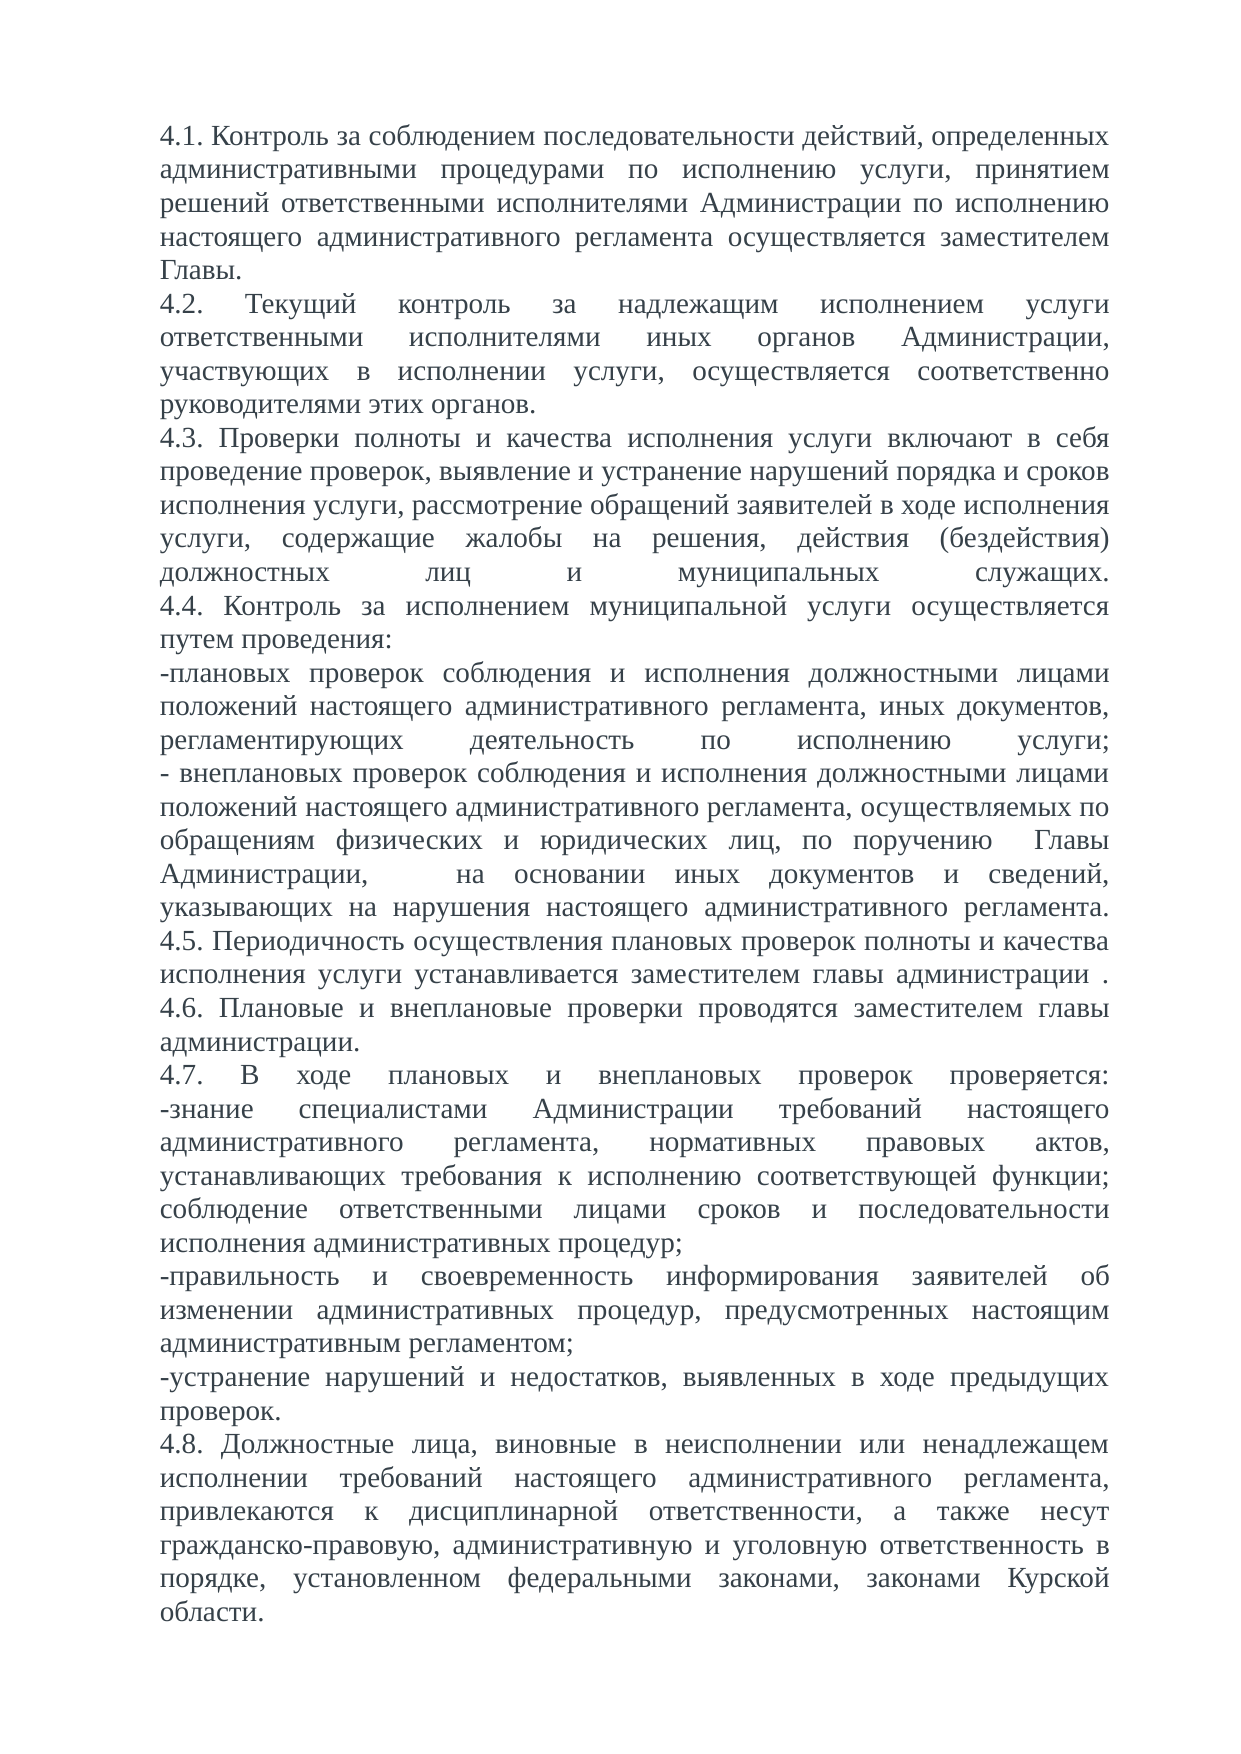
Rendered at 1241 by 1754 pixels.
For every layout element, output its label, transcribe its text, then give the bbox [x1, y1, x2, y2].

text -устранение нарушений и недостатков, выявленных в ходе предыдущих проверок. [159, 1359, 1110, 1426]
text 4.1. Контроль за соблюдением последовательности действий, определенных административными процедурами по исполнению услуги, принятием решений ответственными исполнителями Администрации по исполнению настоящего административного регламента осуществляется заместителем Главы. [159, 118, 1110, 286]
text -плановых проверок соблюдения и исполнения должностными лицами положений настоящего административного регламента, иных документов, регламентирующих деятельность по исполнению услуги; - внеплановых проверок соблюдения и исполнения должностными лицами положений настоящего административного регламента, осуществляемых по обращениям физических и юридических лиц, по поручению Главы Администрации, на основании иных документов и сведений, указывающих на нарушения настоящего административного регламента. 4.5. Периодичность осуществления плановых проверок полноты и качества исполнения услуги устанавливается заместителем главы администрации . 4.6. Плановые и внеплановые проверки проводятся заместителем главы администрации. [159, 655, 1110, 1057]
text 4.2. Текущий контроль за надлежащим исполнением услуги ответственными исполнителями иных органов Администрации, участвующих в исполнении услуги, осуществляется соответственно руководителями этих органов. [159, 286, 1110, 420]
text 4.8. Должностные лица, виновные в неисполнении или ненадлежащем исполнении требований настоящего административного регламента, привлекаются к дисциплинарной ответственности, а также несут гражданско-правовую, административную и уголовную ответственность в порядке, установленном федеральными законами, законами Курской области. [159, 1426, 1110, 1627]
text 4.7. В ходе плановых и внеплановых проверок проверяется: -знание специалистами Администрации требований настоящего административного регламента, нормативных правовых актов, устанавливающих требования к исполнению соответствующей функции; соблюдение ответственными лицами сроков и последовательности исполнения административных процедур; [159, 1057, 1110, 1258]
text 4.3. Проверки полноты и качества исполнения услуги включают в себя проведение проверок, выявление и устранение нарушений порядка и сроков исполнения услуги, рассмотрение обращений заявителей в ходе исполнения услуги, содержащие жалобы на решения, действия (бездействия) должностных лиц и муниципальных служащих. 4.4. Контроль за исполнением муниципальной услуги осуществляется путем проведения: [159, 420, 1110, 655]
text -правильность и своевременность информирования заявителей об изменении административных процедур, предусмотренных настоящим административным регламентом; [159, 1258, 1110, 1359]
